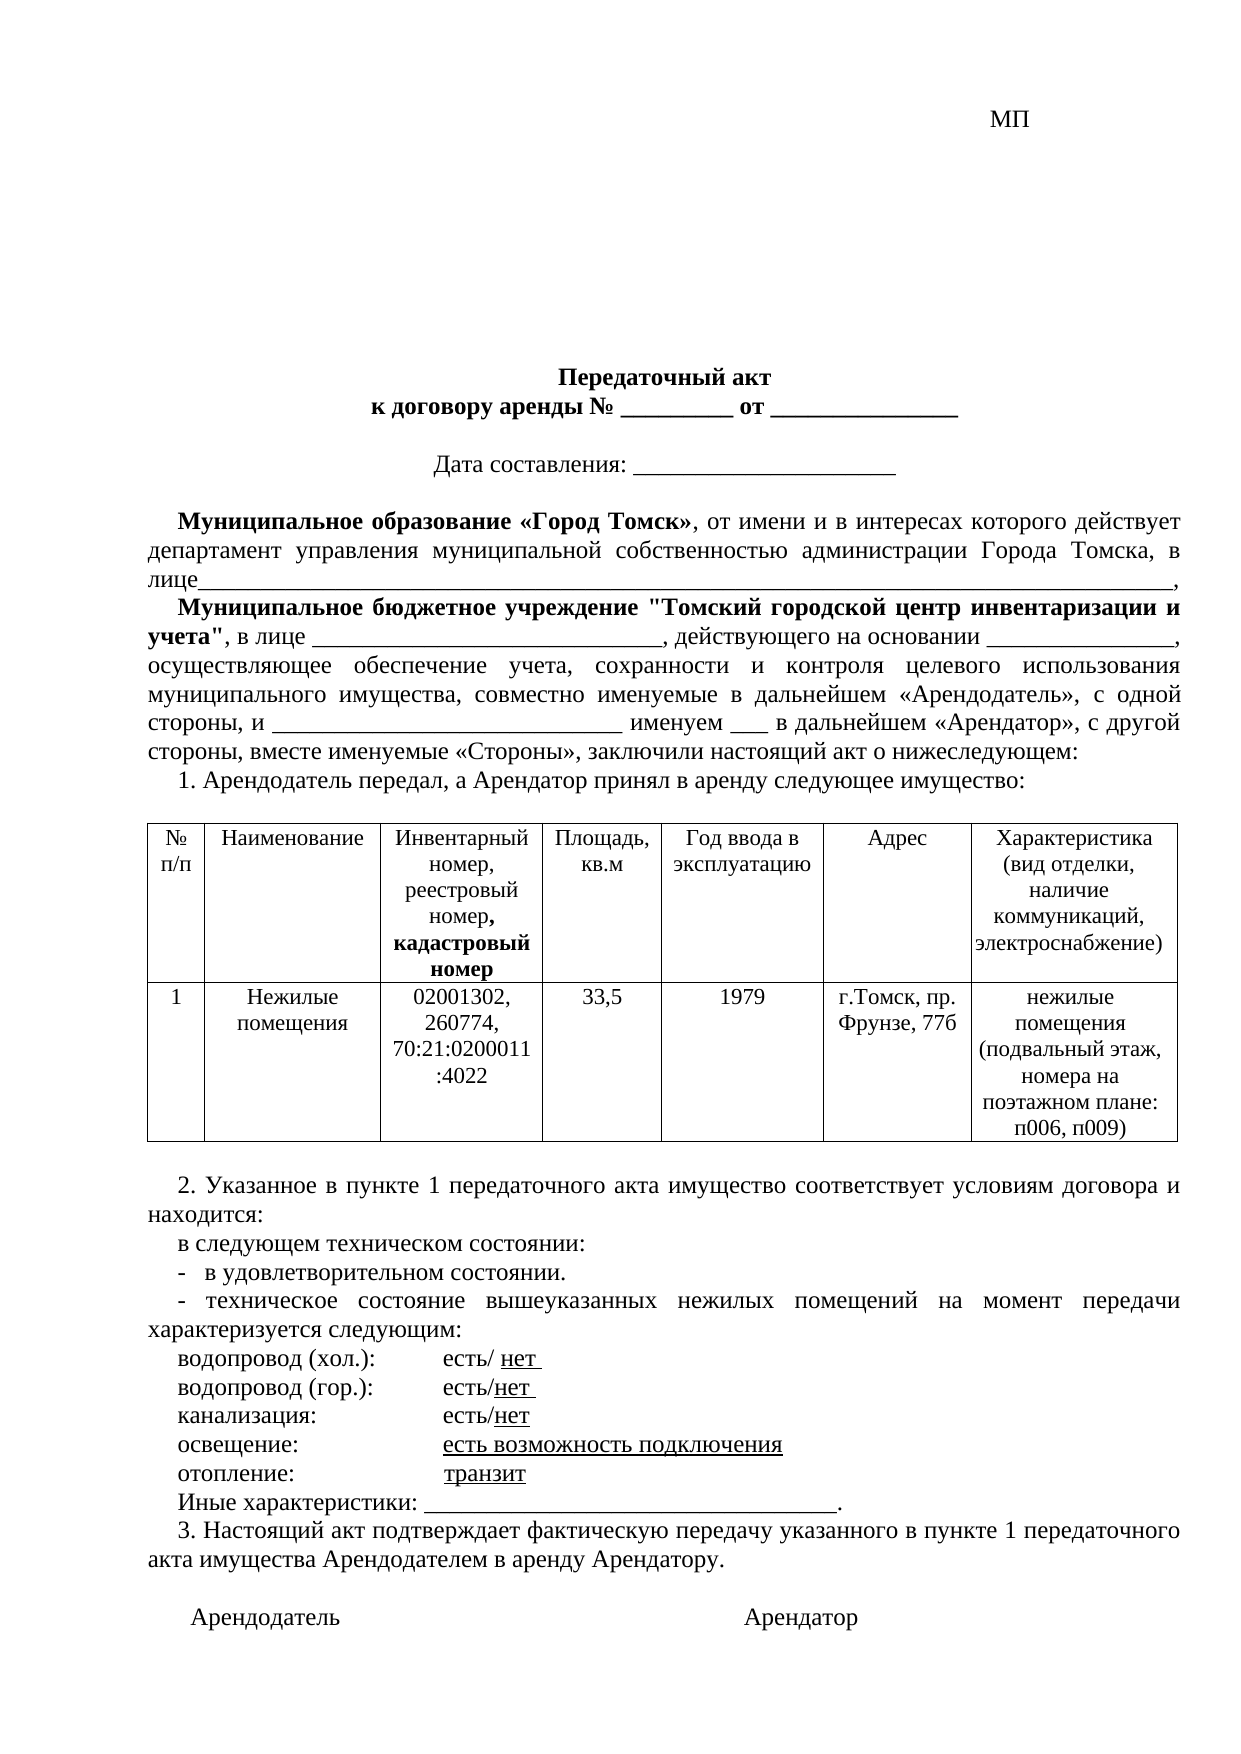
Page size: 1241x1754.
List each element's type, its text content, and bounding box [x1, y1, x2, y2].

table_header Арендатор [653, 1602, 1154, 1631]
text - в удовлетворительном состоянии. [148, 1257, 1181, 1286]
table_cell Нежилые помещения [205, 983, 380, 1141]
text 3. Настоящий акт подтверждает фактическую передачу указанного в пункте 1 передаточного акта имущества Арендодателем в аренду Арендатору. [148, 1516, 1181, 1573]
table_header Год ввода в эксплуатацию [662, 824, 823, 982]
text в следующем техническом состоянии: [148, 1228, 1181, 1257]
table_header Адрес [824, 824, 971, 982]
table_cell 02001302, 260774, 70:21:0200011:4022 [381, 983, 542, 1141]
text Муниципальное образование «Город Томск», от имени и в интересах которого действует департамент управления муниципальной собственностью администрации Города Томска, в лице______________________________________________________________________________, [148, 506, 1181, 592]
text 1. Арендодатель передал, а Арендатор принял в аренду следующее имущество: [148, 765, 1181, 794]
table_header Инвентарный номер, реестровый номер, кадастровый номер [381, 824, 542, 982]
table_cell г.Томск, пр. Фрунзе, 77б [824, 983, 971, 1141]
table_cell 33,5 [543, 983, 661, 1141]
table_cell нежилые помещения (подвальный этаж, номера на поэтажном плане: п006, п009) [972, 983, 1177, 1141]
text водопровод (хол.): есть/ нет [148, 1343, 1181, 1372]
table_header Наименование [205, 824, 380, 982]
text Иные характеристики: _________________________________. [148, 1487, 1181, 1516]
text к договору аренды № _________ от _______________ [148, 391, 1181, 420]
table_header Арендодатель [148, 1602, 653, 1631]
text отопление: транзит [148, 1458, 1181, 1487]
table_cell 1 [148, 983, 204, 1141]
text Передаточный акт [148, 362, 1181, 391]
table_header Характеристика (вид отделки, наличие коммуникаций, электроснабжение) [972, 824, 1177, 982]
text водопровод (гор.): есть/нет [148, 1372, 1181, 1401]
text канализация: есть/нет [148, 1401, 1181, 1429]
text МП [148, 104, 1181, 132]
text 2. Указанное в пункте 1 передаточного акта имущество соответствует условиям договора и находится: [148, 1171, 1181, 1228]
text освещение: есть возможность подключения [148, 1429, 1181, 1458]
table_header Площадь, кв.м [543, 824, 661, 982]
text - техническое состояние вышеуказанных нежилых помещений на момент передачи характеризуется следующим: [148, 1286, 1181, 1343]
table_cell 1979 [662, 983, 823, 1141]
table_header № п/п [148, 824, 204, 982]
text Муниципальное бюджетное учреждение "Томский городской центр инвентаризации и учета", в лице ____________________________, действующего на основании _______________, осуществляющее обеспечение учета, сохранности и контроля целевого использования муниципального имущества, совместно именуемые в дальнейшем «Арендодатель», с одной стороны, и ____________________________ именуем ___ в дальнейшем «Арендатор», с другой стороны, вместе именуемые «Стороны», заключили настоящий акт о нижеследующем: [148, 592, 1181, 765]
text Дата составления: _____________________ [148, 449, 1181, 477]
